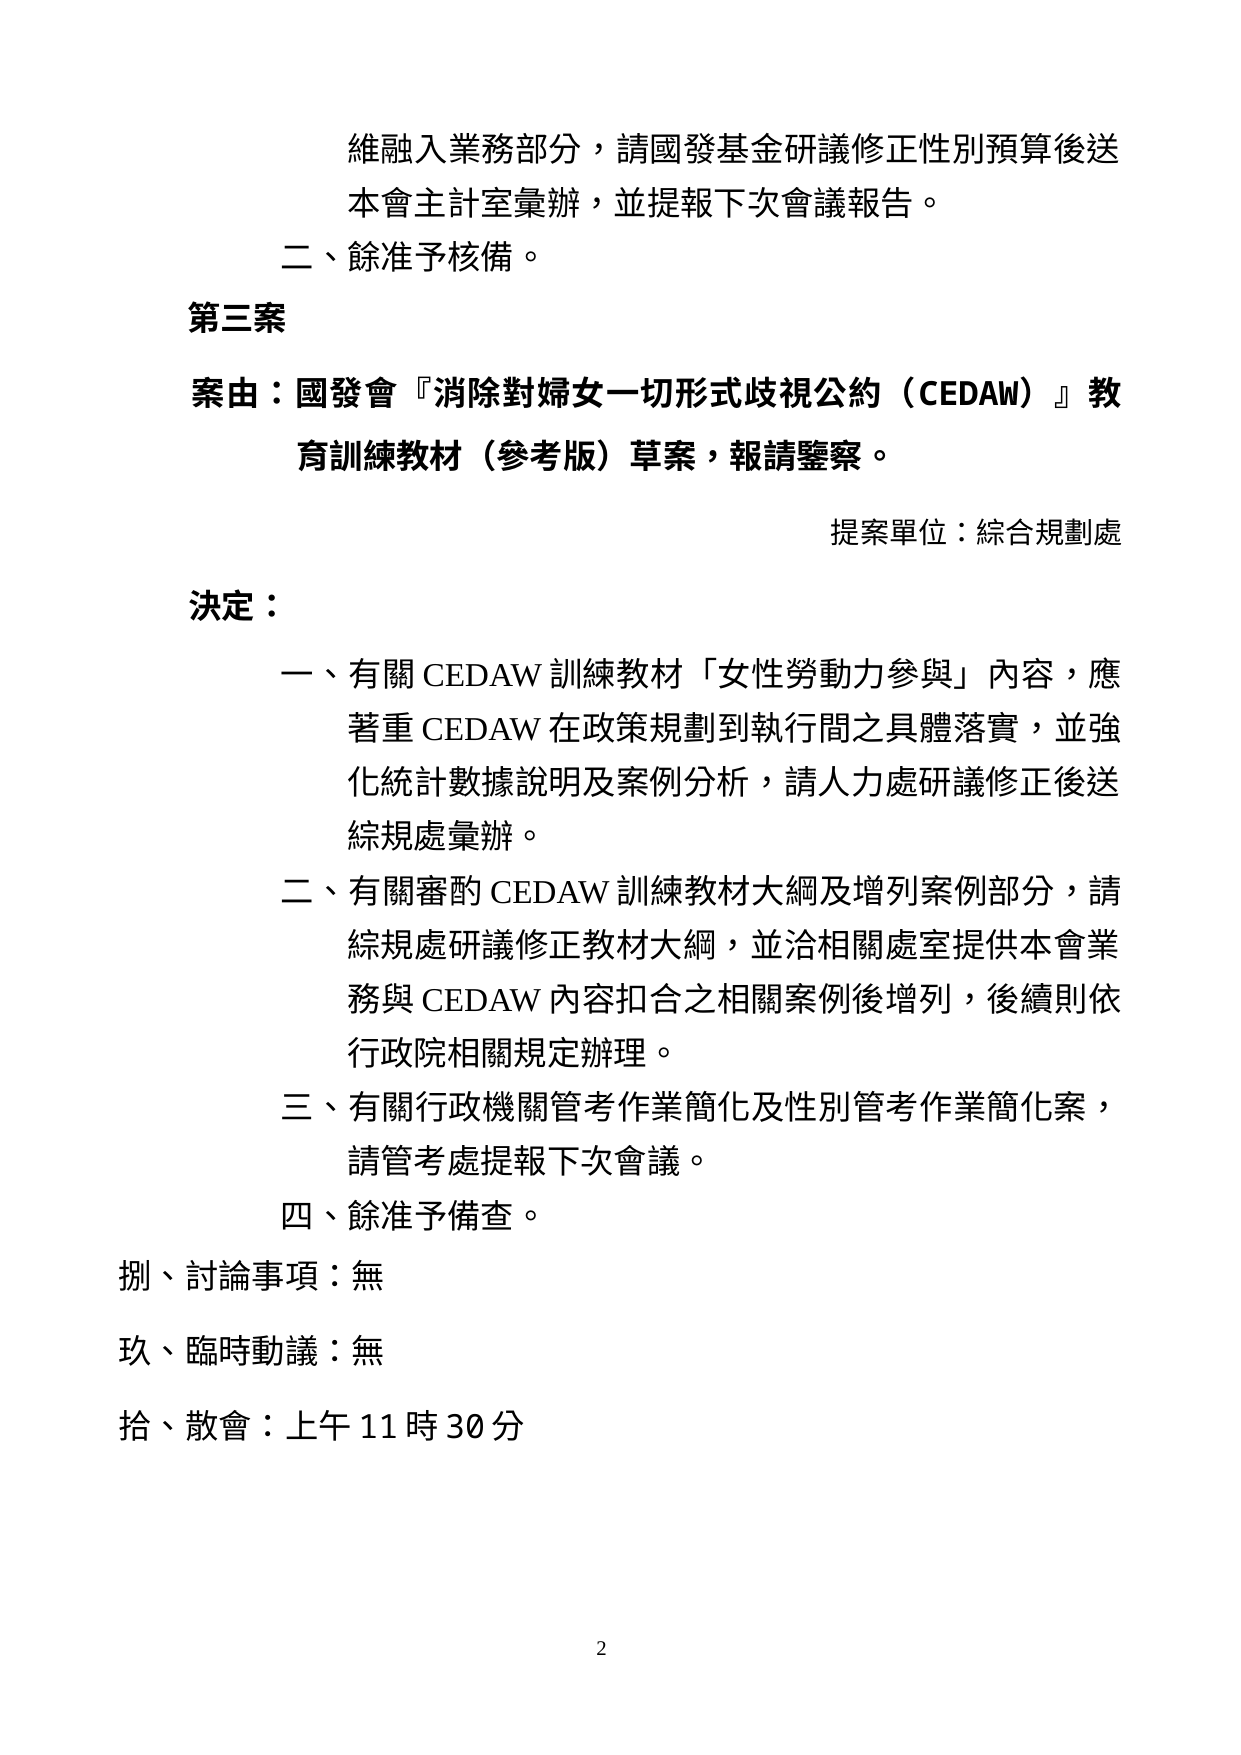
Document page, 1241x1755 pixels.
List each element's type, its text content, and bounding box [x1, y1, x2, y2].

text 提案單位：綜合規劃處 [188, 493, 1122, 556]
text 三、有關行政機關管考作業簡化及性別管考作業簡化案，請管考處提報下次會議。 [281, 1076, 1122, 1185]
text 四、餘准予備查。 [281, 1185, 1122, 1239]
text 拾、散會：上午11時30分 [118, 1389, 1122, 1451]
text 第三案 [187, 281, 1122, 343]
text 二、有關審酌CEDAW訓練教材大綱及增列案例部分，請綜規處研議修正教材大綱，並洽相關處室提供本會業務與CEDAW內容扣合之相關案例後增列，後續則依行政院相關規定辦理。 [281, 860, 1122, 1076]
text 玖、臨時動議：無 [118, 1314, 1122, 1376]
text 維融入業務部分，請國發基金研議修正性別預算後送本會主計室彙辦，並提報下次會議報告。 [281, 118, 1122, 226]
text 捌、討論事項：無 [118, 1239, 1122, 1301]
text 決定： [188, 568, 1122, 631]
text 一、有關CEDAW訓練教材「女性勞動力參與」內容，應著重CEDAW在政策規劃到執行間之具體落實，並強化統計數據說明及案例分析，請人力處研議修正後送綜規處彙辦。 [281, 643, 1122, 860]
text 案由：國發會『消除對婦女一切形式歧視公約（CEDAW）』教育訓練教材（參考版）草案，報請鑒察。 [191, 356, 1122, 481]
text 二、餘准予核備。 [281, 226, 1122, 281]
